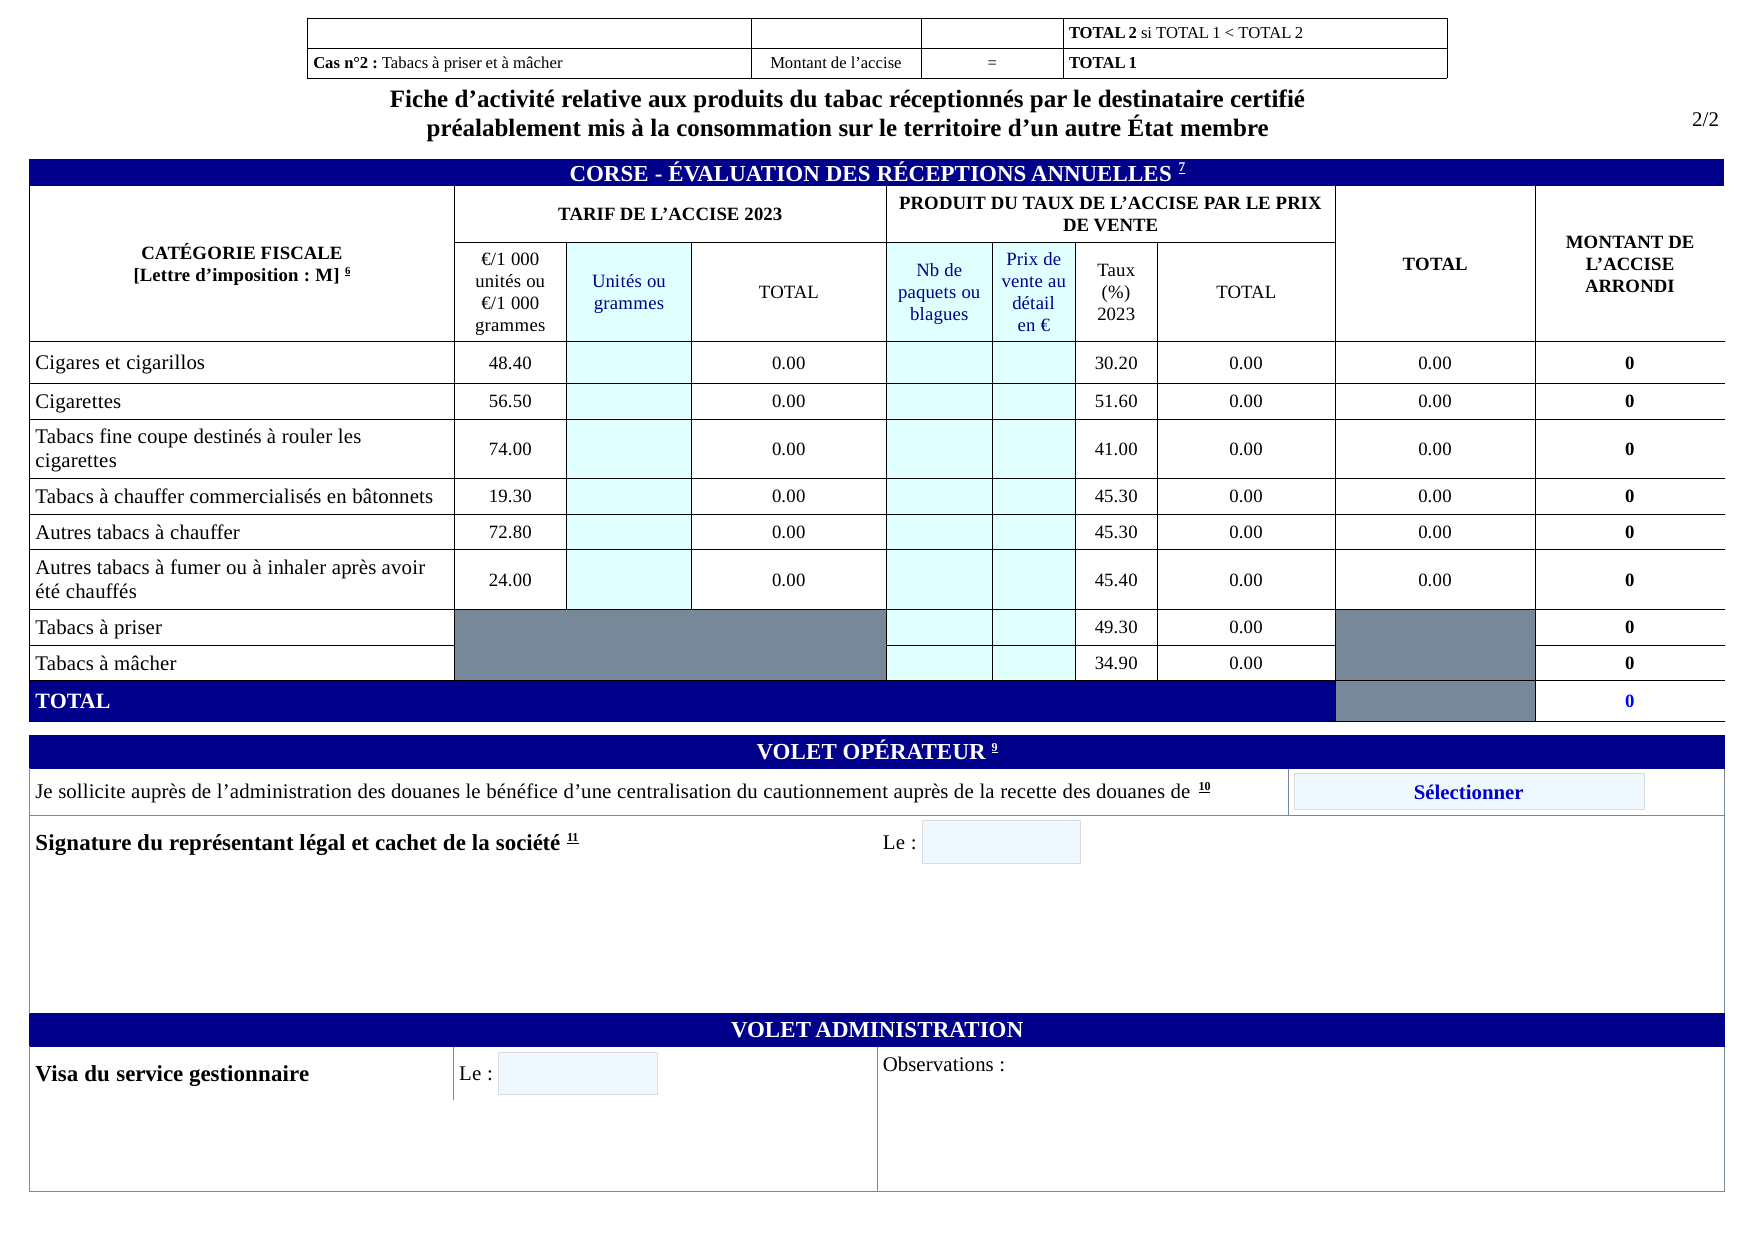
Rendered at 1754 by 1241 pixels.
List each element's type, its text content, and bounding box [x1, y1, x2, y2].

table_cell [877, 869, 1724, 1013]
table_cell TOTAL [1158, 243, 1335, 341]
table_cell 24,00 [455, 550, 566, 609]
table_cell Taux (%) 2023 [1076, 243, 1157, 341]
table_cell 0 [1536, 646, 1724, 680]
table_cell 51,60 [1076, 384, 1157, 418]
text CORSE - ÉVALUATION DES RÉCEPTIONS ANNUELLES 7 [29, 159, 1724, 186]
table_cell 34,90 [1076, 646, 1157, 680]
table_cell [567, 550, 691, 609]
table_cell 0,00 [692, 515, 886, 549]
table_cell Montant de l’accise [752, 49, 921, 78]
table_cell [567, 515, 691, 549]
table_cell [567, 342, 691, 383]
table_cell 0,00 [1336, 420, 1535, 478]
table_cell [1336, 610, 1535, 680]
table_cell [887, 342, 992, 383]
table_cell TOTAL 1 [1064, 49, 1447, 78]
table_header Signature du représentant légal et cachet de la société 11 [30, 816, 877, 869]
table_cell 0,00 [692, 550, 886, 609]
table_cell [993, 610, 1075, 645]
table_cell TOTAL 2 si TOTAL 1 < TOTAL 2 [1064, 19, 1447, 48]
table_cell = [922, 49, 1063, 78]
table_cell 0 [1536, 550, 1724, 609]
table_cell [887, 384, 992, 418]
text VOLET ADMINISTRATION [31, 1014, 1724, 1046]
table_cell Tabacs à mâcher [30, 646, 454, 680]
table_header MONTANT DE L’ACCISE ARRONDI [1536, 186, 1724, 341]
table_cell [993, 550, 1075, 609]
table_cell Nb de paquets ou blagues [887, 243, 992, 341]
table_header [752, 19, 921, 48]
table_cell [30, 1100, 877, 1191]
table_cell Autres tabacs à fumer ou à inhaler après avoir été chauffés [30, 550, 454, 609]
table_cell Unités ou grammes [567, 243, 691, 341]
table_header Fiche d’activité relative aux produits du tabac réceptionnés par le destinataire certifié préalablement mis à la consommation sur le territoire d’un autre État membre [30, 78, 1666, 159]
table_cell 19,30 [455, 479, 566, 514]
table_cell 30,20 [1076, 342, 1157, 383]
table_header [1289, 769, 1724, 815]
table_cell [1336, 681, 1535, 721]
table_cell [993, 646, 1075, 680]
table_cell [887, 610, 992, 645]
table_header Le : [454, 1047, 877, 1100]
table_cell 45,30 [1076, 515, 1157, 549]
table_cell [567, 420, 691, 478]
table_header Je sollicite auprès de l’administration des douanes le bénéfice d’une centralisation du cautionnement auprès de la recette des douanes de 10 [30, 769, 1288, 815]
table_cell TOTAL [30, 681, 1335, 721]
table_cell 0,00 [1336, 515, 1535, 549]
table_header TOTAL [1336, 186, 1535, 341]
table_cell Cas n°2 : Tabacs à priser et à mâcher [308, 49, 751, 78]
table_cell Prix de vente au détail en € [993, 243, 1075, 341]
table_header Observations : [878, 1047, 1724, 1100]
table_header PRODUIT DU TAUX DE L’ACCISE PAR LE PRIX DE VENTE [887, 186, 1335, 242]
table_header TARIF DE L’ACCISE 2023 [455, 186, 886, 242]
table_cell 74,00 [455, 420, 566, 478]
table_cell TOTAL [692, 243, 886, 341]
table_cell 0 [1536, 479, 1724, 514]
table_cell [993, 479, 1075, 514]
table_header [922, 19, 1063, 48]
table_cell [887, 550, 992, 609]
table_cell Cigares et cigarillos [30, 342, 454, 383]
table_cell [567, 479, 691, 514]
table_cell 0,00 [1158, 515, 1335, 549]
table_cell 0,00 [1336, 384, 1535, 418]
table_cell 0,00 [1158, 420, 1335, 478]
table_cell 0 [1536, 420, 1724, 478]
table_cell [887, 479, 992, 514]
table_cell Tabacs fine coupe destinés à rouler les cigarettes [30, 420, 454, 478]
table_cell [887, 646, 992, 680]
table_cell [455, 610, 886, 680]
table_cell 0,00 [692, 384, 886, 418]
table_cell 0,00 [692, 342, 886, 383]
table_cell 0,00 [1158, 342, 1335, 383]
table_cell 56,50 [455, 384, 566, 418]
table_cell 45,30 [1076, 479, 1157, 514]
table_cell €/1 000 unités ou €/1 000 grammes [455, 243, 566, 341]
table_cell 0,00 [1158, 610, 1335, 645]
table_cell 0 [1536, 681, 1724, 721]
table_cell 0,00 [1336, 550, 1535, 609]
table_cell 45,40 [1076, 550, 1157, 609]
table_cell [30, 869, 877, 1013]
table_cell Tabacs à chauffer commercialisés en bâtonnets [30, 479, 454, 514]
table_cell [993, 515, 1075, 549]
table_cell 0 [1536, 342, 1724, 383]
table_cell 0,00 [692, 479, 886, 514]
table_cell 0,00 [1336, 479, 1535, 514]
table_cell [887, 420, 992, 478]
table_header Le : [877, 816, 1724, 869]
table_cell Tabacs à priser [30, 610, 454, 645]
table_cell Cigarettes [30, 384, 454, 418]
table_cell 0,00 [1158, 550, 1335, 609]
table_cell 0 [1536, 515, 1724, 549]
table_cell 0,00 [692, 420, 886, 478]
table_cell 72,80 [455, 515, 566, 549]
table_header [308, 19, 751, 48]
table_cell 48,40 [455, 342, 566, 383]
text VOLET OPÉRATEUR 9 [31, 736, 1724, 768]
table_cell [993, 420, 1075, 478]
table_cell 0 [1536, 610, 1724, 645]
table_cell [993, 384, 1075, 418]
table_cell 0,00 [1336, 342, 1535, 383]
table_cell 0 [1536, 384, 1724, 418]
table_cell [887, 515, 992, 549]
table_header CATÉGORIE FISCALE [Lettre d’imposition : M] 6 [30, 186, 454, 341]
table_header 2/2 [1666, 78, 1724, 159]
table_cell 49,30 [1076, 610, 1157, 645]
table_cell 41,00 [1076, 420, 1157, 478]
table_cell [878, 1100, 1724, 1191]
table_cell 0,00 [1158, 384, 1335, 418]
table_cell 0,00 [1158, 646, 1335, 680]
table_cell Autres tabacs à chauffer [30, 515, 454, 549]
table_header Visa du service gestionnaire [30, 1047, 453, 1100]
table_cell [993, 342, 1075, 383]
table_cell 0,00 [1158, 479, 1335, 514]
table_cell [567, 384, 691, 418]
